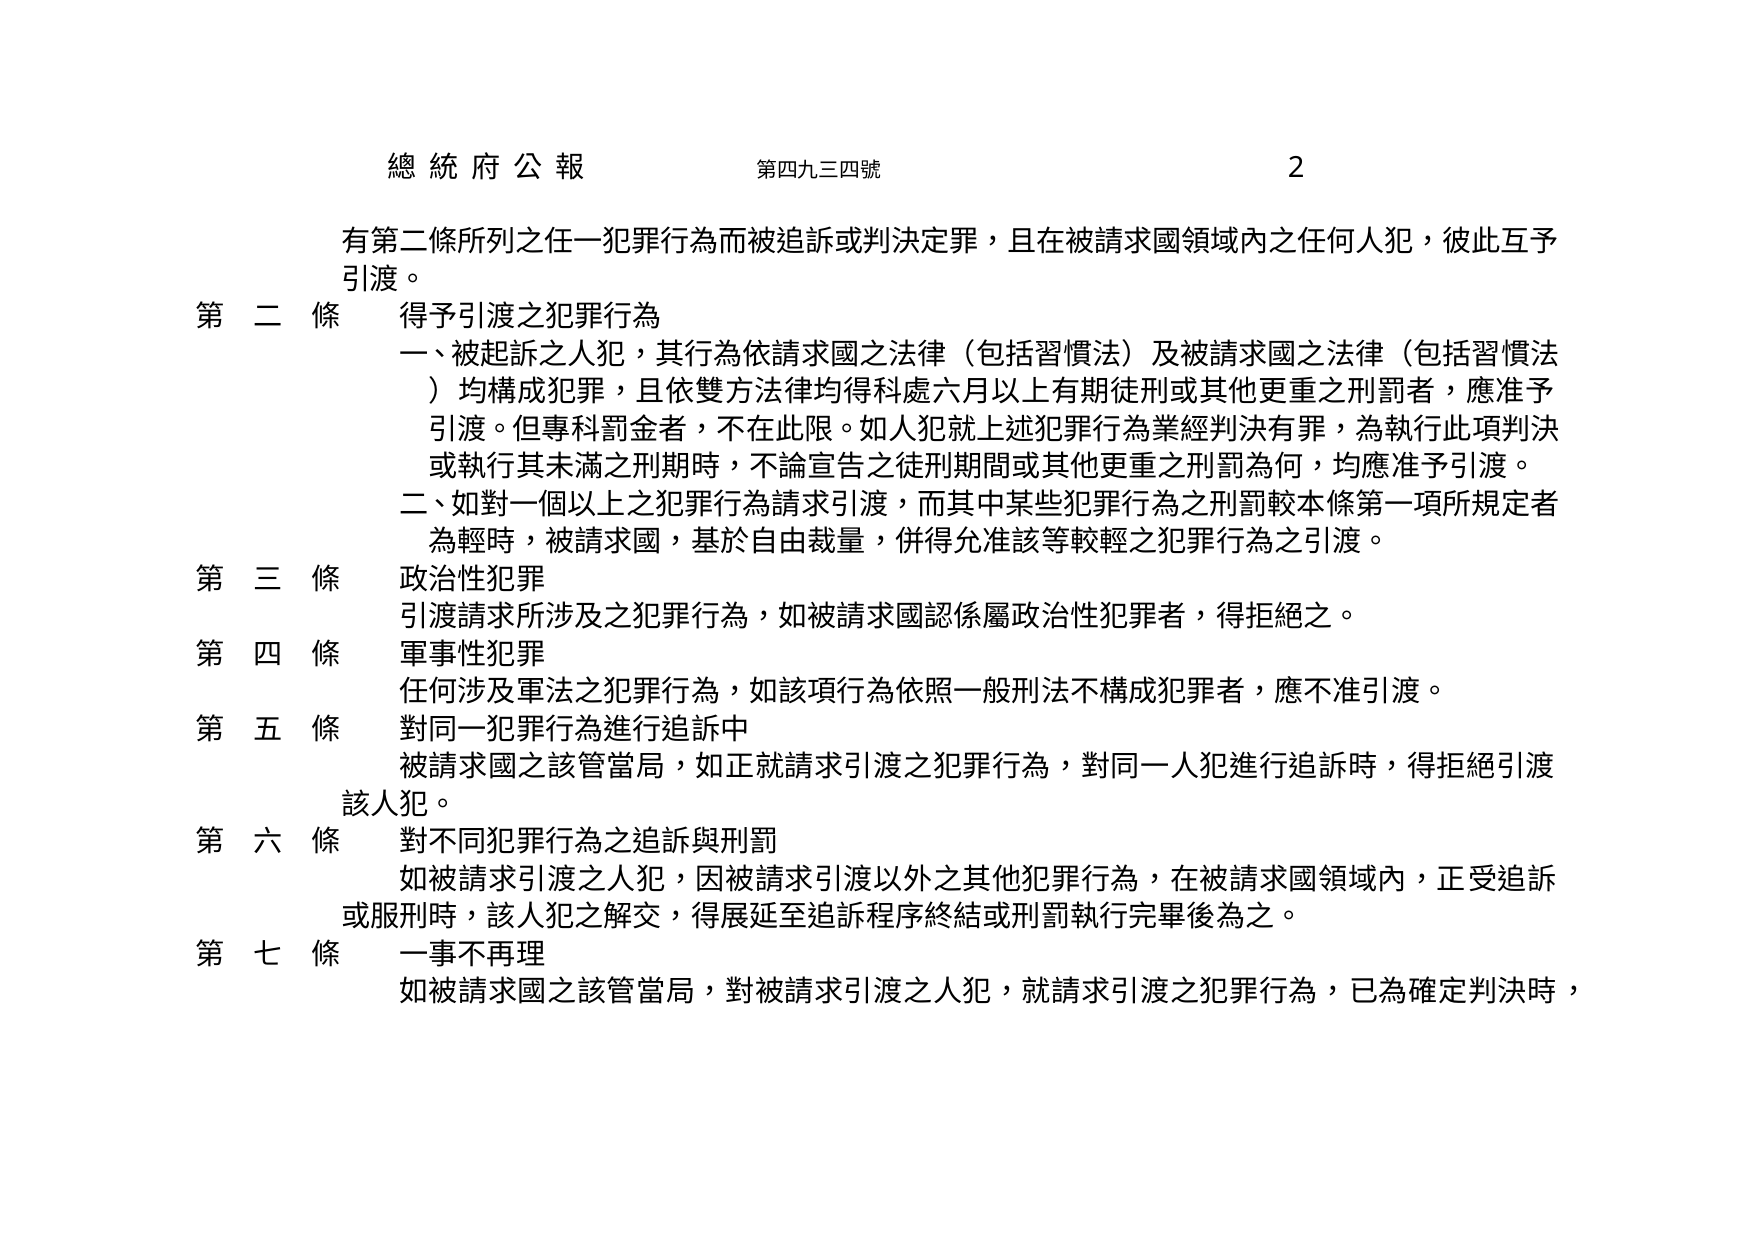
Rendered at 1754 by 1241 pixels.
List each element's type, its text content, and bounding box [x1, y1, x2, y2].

text 一、被起訴之人犯，其行為依請求國之法律（包括習慣法）及被請求國之法律（包括習慣法）均構成犯罪，且依雙方法律均得科處六月以上有期徒刑或其他更重之刑罰者，應准予引渡。但專科罰金者，不在此限。如人犯就上述犯罪行為業經判決有罪，為執行此項判決或執行其未滿之刑期時，不論宣告之徒刑期間或其他更重之刑罰為何，均應准予引渡。 [399, 334, 1559, 484]
text 第 四 條 軍事性犯罪 [195, 634, 1559, 672]
text 第 三 條 政治性犯罪 [195, 559, 1559, 597]
text 第 六 條 對不同犯罪行為之追訴與刑罰 [195, 822, 1559, 859]
text 第 五 條 對同一犯罪行為進行追訴中 [195, 709, 1559, 747]
text 引渡請求所涉及之犯罪行為，如被請求國認係屬政治性犯罪者，得拒絕之。 [341, 597, 1559, 634]
text 被請求國之該管當局，如正就請求引渡之犯罪行為，對同一人犯進行追訴時，得拒絕引渡該人犯。 [341, 747, 1559, 822]
text 有第二條所列之任一犯罪行為而被追訴或判決定罪，且在被請求國領域內之任何人犯，彼此互予引渡。 [341, 222, 1559, 297]
text 第 二 條 得予引渡之犯罪行為 [195, 297, 1559, 334]
text 如被請求引渡之人犯，因被請求引渡以外之其他犯罪行為，在被請求國領域內，正受追訴或服刑時，該人犯之解交，得展延至追訴程序終結或刑罰執行完畢後為之。 [341, 859, 1559, 934]
text 二、如對一個以上之犯罪行為請求引渡，而其中某些犯罪行為之刑罰較本條第一項所規定者為輕時，被請求國，基於自由裁量，併得允准該等較輕之犯罪行為之引渡。 [399, 484, 1559, 559]
text 任何涉及軍法之犯罪行為，如該項行為依照一般刑法不構成犯罪者，應不准引渡。 [341, 672, 1559, 709]
text 第 七 條 一事不再理 [195, 934, 1559, 972]
text 如被請求國之該管當局，對被請求引渡之人犯，就請求引渡之犯罪行為，已為確定判決時，應不准引渡。 [341, 972, 1559, 1009]
